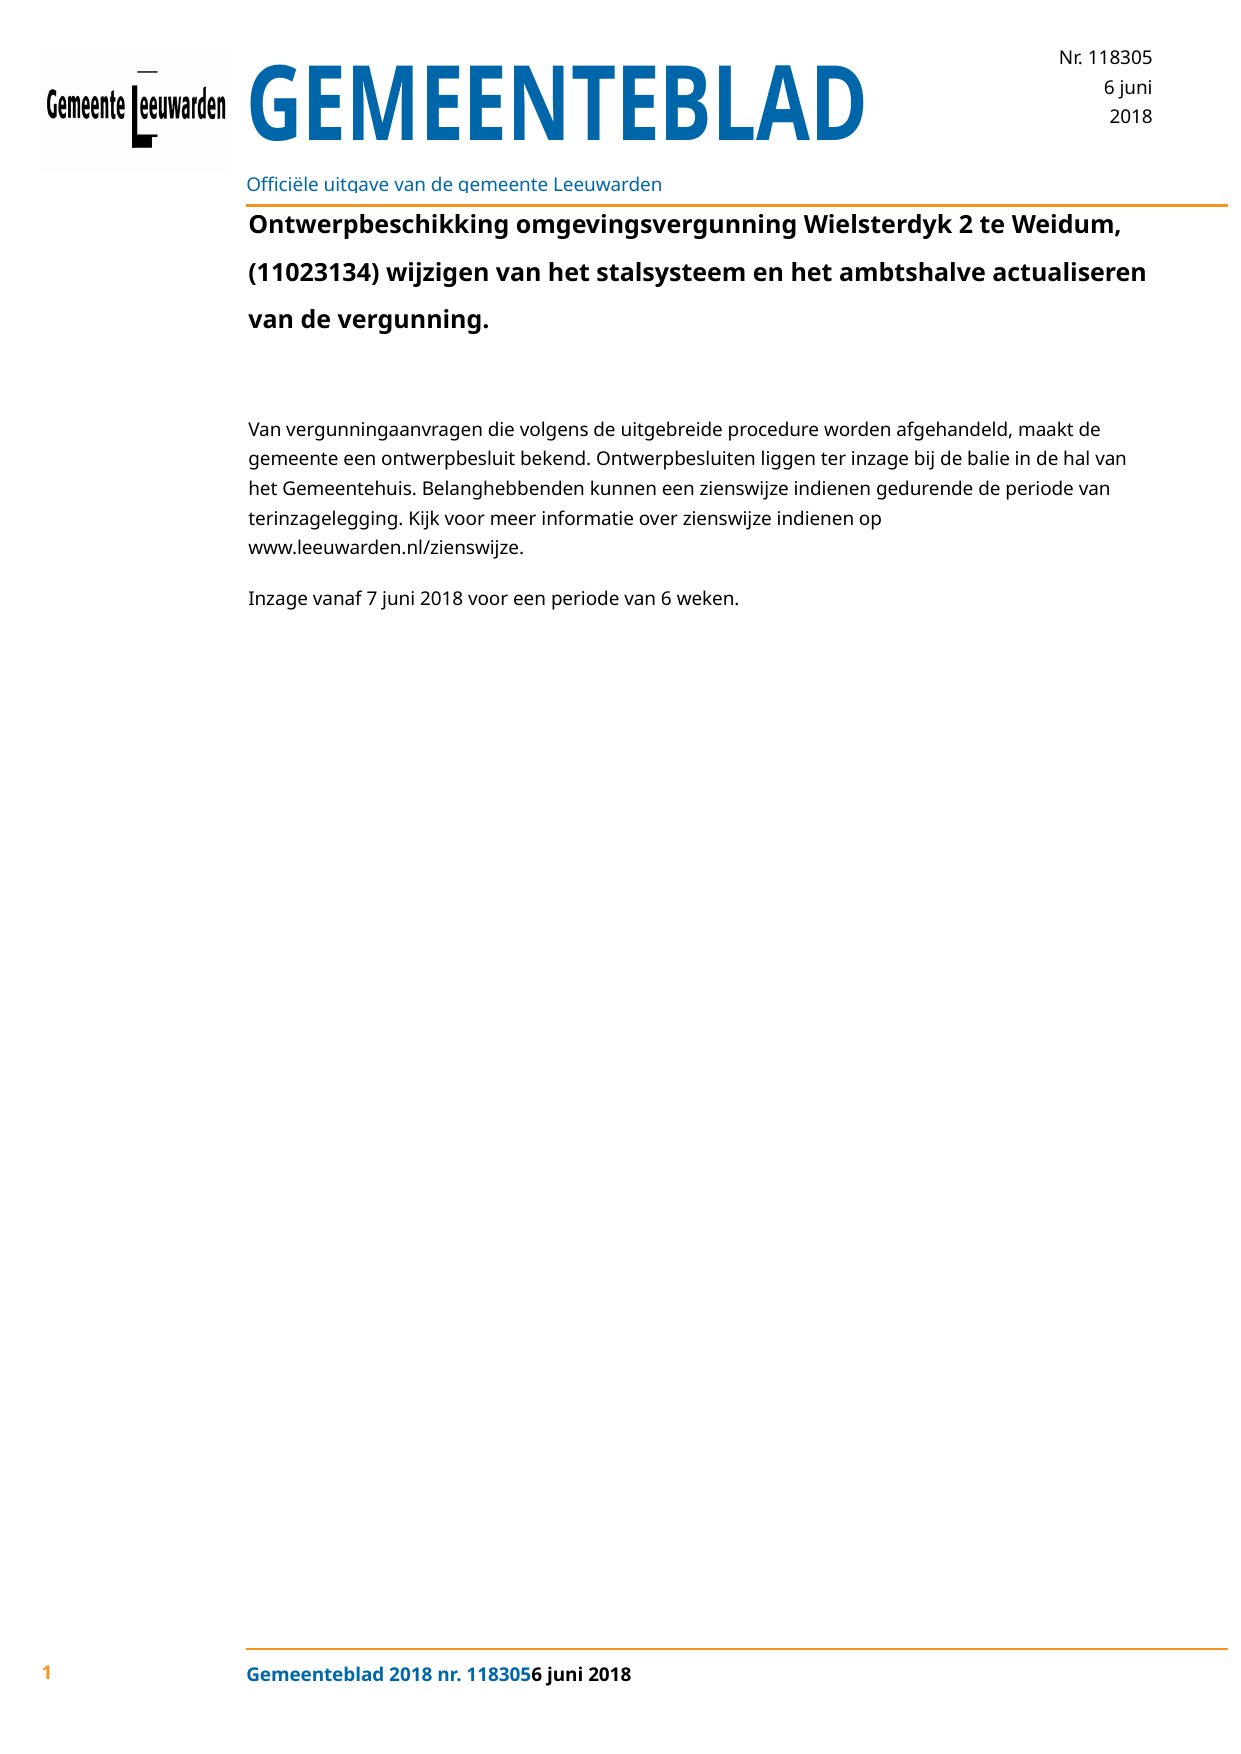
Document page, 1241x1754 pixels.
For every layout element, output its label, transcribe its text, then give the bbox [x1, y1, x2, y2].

text Van vergunningaanvragen die volgens de uitgebreide procedure worden afgehandeld, maakt de gemeente een ontwerpbesluit bekend. Ontwerpbesluiten liggen ter inzage bij de balie in de hal van het Gemeentehuis. Belanghebbenden kunnen een zienswijze indienen gedurende de periode van terinzagelegging. Kijk voor meer informatie over zienswijze indienen op www.leeuwarden.nl/zienswijze. [248, 416, 1152, 560]
picture [41, 47, 231, 172]
text Ontwerpbeschikking omgevingsvergunning Wielsterdyk 2 te Weidum, (11023134) wijzigen van het stalsysteem en het ambtshalve actualiseren van de vergunning. [248, 207, 1152, 336]
text Inzage vanaf 7 juni 2018 voor een periode van 6 weken. [248, 585, 1152, 610]
